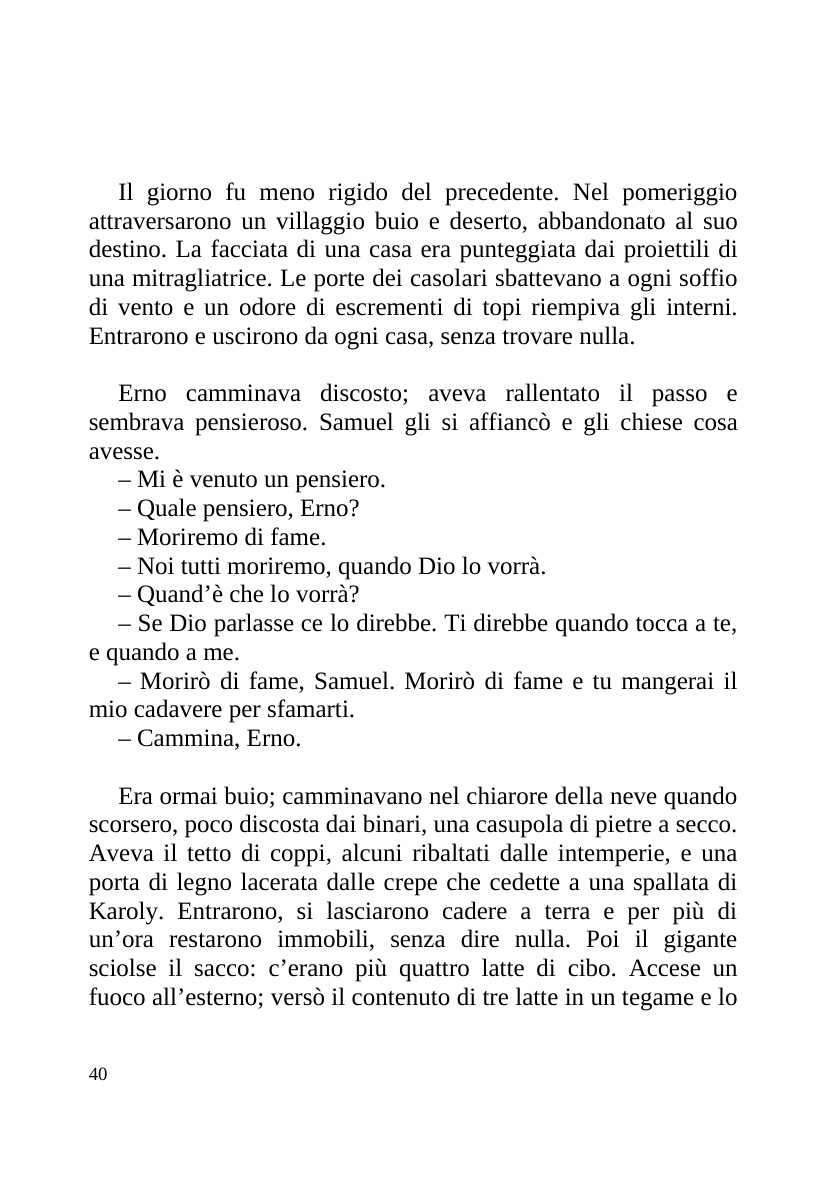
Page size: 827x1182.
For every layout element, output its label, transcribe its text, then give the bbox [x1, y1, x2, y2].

text ‒ Morirò di fame, Samuel. Morirò di fame e tu mangerai il mio cadavere per sfamarti. [88, 666, 738, 723]
text ‒ Se Dio parlasse ce lo direbbe. Ti direbbe quando tocca a te, e quando a me. [88, 608, 738, 666]
text ‒ Noi tutti moriremo, quando Dio lo vorrà. [88, 551, 738, 579]
text Era ormai buio; camminavano nel chiarore della neve quando scorsero, poco discosta dai binari, una casupola di pietre a secco. Aveva il tetto di coppi, alcuni ribaltati dalle intemperie, e una porta di legno lacerata dalle crepe che cedette a una spallata di Karoly. Entrarono, si lasciarono cadere a terra e per più di un’ora restarono immobili, senza dire nulla. Poi il gigante sciolse il sacco: c’erano più quattro latte di cibo. Accese un fuoco all’esterno; versò il contenuto di tre latte in un tegame e lo [88, 781, 738, 1011]
text ‒ Cammina, Erno. [88, 723, 738, 752]
text ‒ Moriremo di fame. [88, 522, 738, 551]
text Il giorno fu meno rigido del precedente. Nel pomeriggio attraversarono un villaggio buio e deserto, abbandonato al suo destino. La facciata di una casa era punteggiata dai proiettili di una mitragliatrice. Le porte dei casolari sbattevano a ogni soffio di vento e un odore di escrementi di topi riempiva gli interni. Entrarono e uscirono da ogni casa, senza trovare nulla. [88, 177, 738, 349]
text Erno camminava discosto; aveva rallentato il passo e sembrava pensieroso. Samuel gli si affiancò e gli chiese cosa avesse. [88, 378, 738, 464]
text ‒ Mi è venuto un pensiero. [88, 464, 738, 493]
text ‒ Quale pensiero, Erno? [88, 493, 738, 522]
text ‒ Quand’è che lo vorrà? [88, 579, 738, 608]
